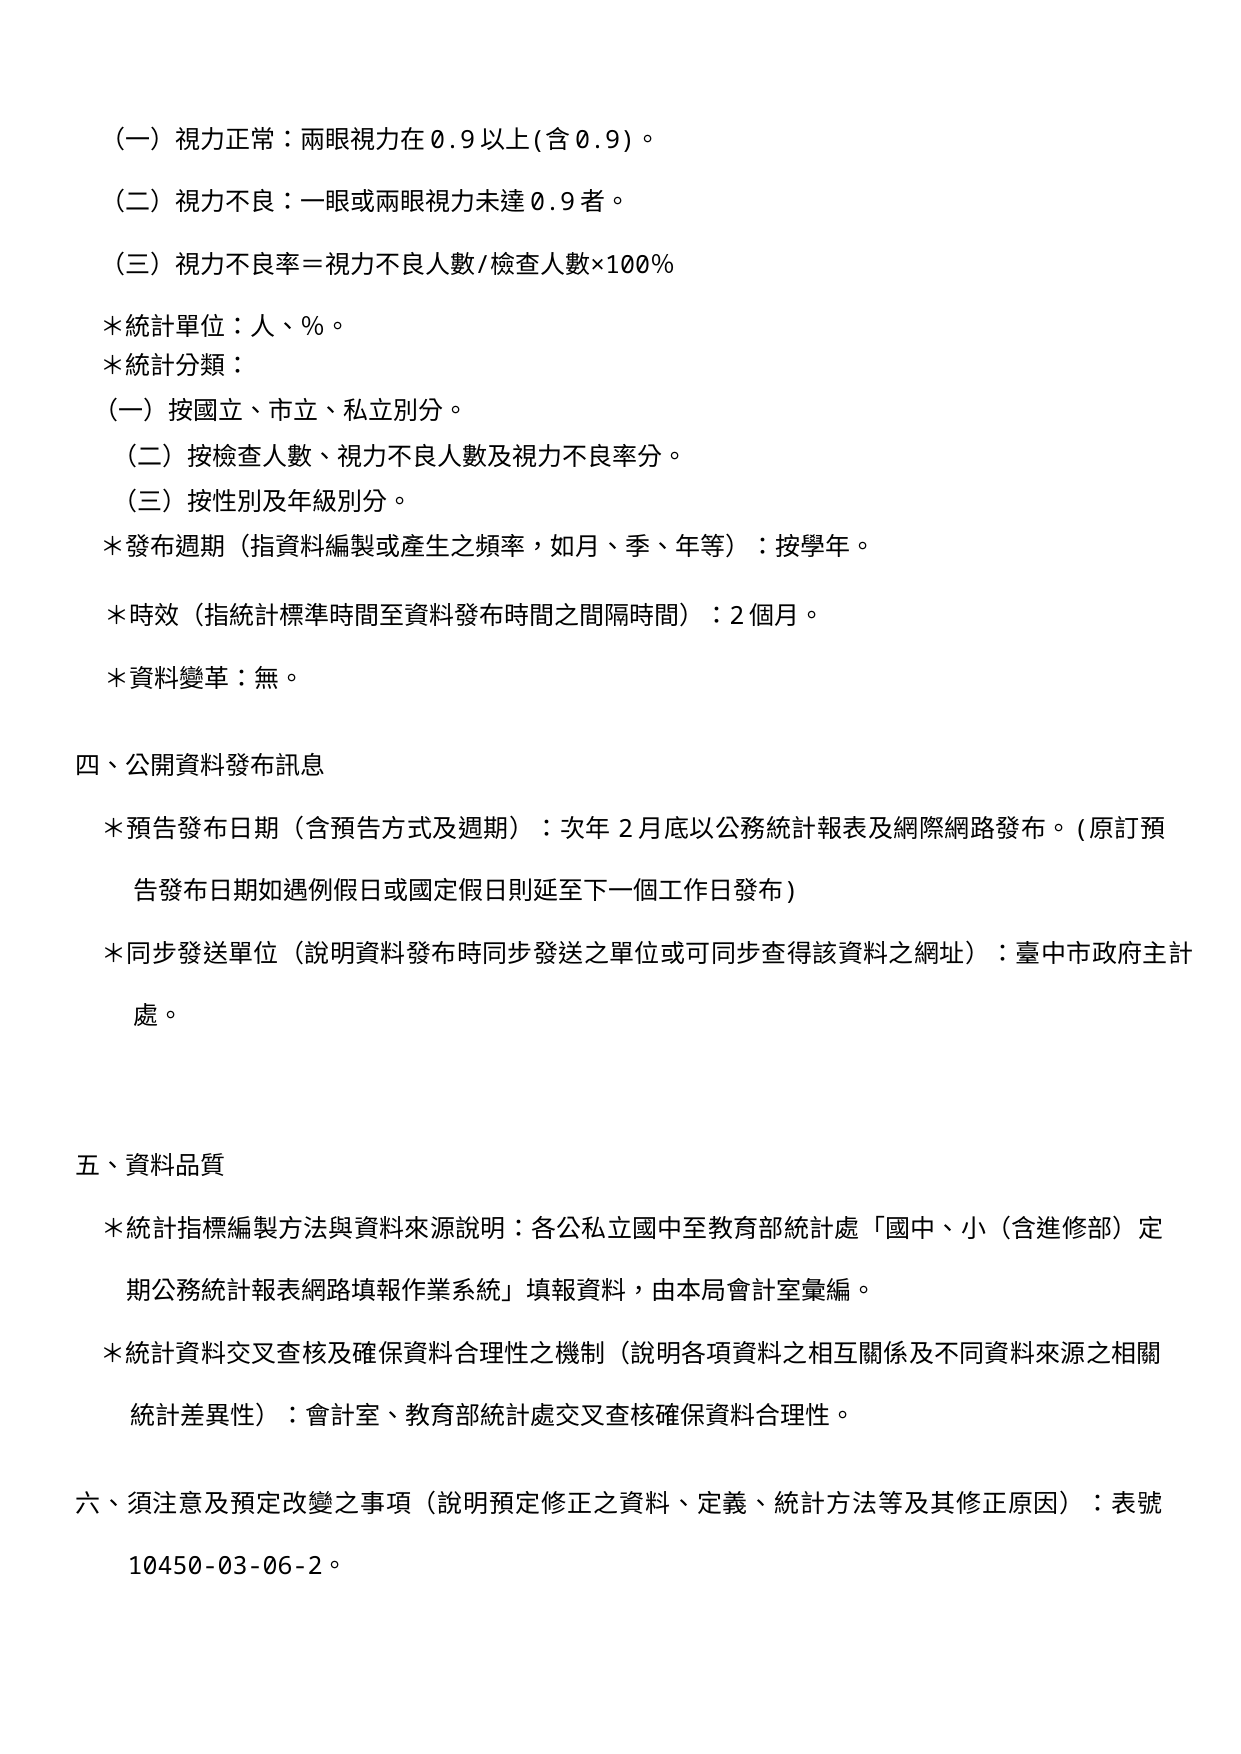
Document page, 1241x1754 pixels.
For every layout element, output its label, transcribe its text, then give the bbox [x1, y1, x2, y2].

text ＊統計單位：人、％。 [75, 283, 1165, 346]
text 五、資料品質 [75, 1122, 1165, 1184]
text ＊同步發送單位（說明資料發布時同步發送之單位或可同步查得該資料之網址）：臺中市政府主計處。 [101, 909, 1197, 1034]
text ＊統計分類： [75, 346, 1165, 382]
text ＊時效（指統計標準時間至資料發布時間之間隔時間）：2個月。 [75, 572, 1165, 634]
text ＊預告發布日期（含預告方式及週期）：次年2月底以公務統計報表及網際網路發布。(原訂預告發布日期如遇例假日或國定假日則延至下一個工作日發布) [101, 784, 1165, 909]
text ＊資料變革：無。 [75, 634, 1165, 697]
text （二）按檢查人數、視力不良人數及視力不良率分。 [75, 436, 1165, 472]
text （三）視力不良率＝視力不良人數/檢查人數×100％ [75, 221, 1165, 283]
text ＊統計資料交叉查核及確保資料合理性之機制（說明各項資料之相互關係及不同資料來源之相關統計差異性）：會計室、教育部統計處交叉查核確保資料合理性。 [100, 1309, 1165, 1434]
text ＊統計指標編製方法與資料來源說明：各公私立國中至教育部統計處「國中、小（含進修部）定期公務統計報表網路填報作業系統」填報資料，由本局會計室彙編。 [101, 1184, 1165, 1309]
text （三）按性別及年級別分。 [75, 481, 1165, 518]
text （二）視力不良：一眼或兩眼視力未達0.9者。 [75, 158, 1165, 221]
text （一）視力正常：兩眼視力在0.9以上(含0.9)。 [75, 96, 1165, 158]
text 四、公開資料發布訊息 [75, 722, 1165, 784]
text ＊發布週期（指資料編製或產生之頻率，如月、季、年等）：按學年。 [75, 527, 1165, 563]
text （一）按國立、市立、私立別分。 [75, 391, 1165, 427]
text 六、須注意及預定改變之事項（說明預定修正之資料、定義、統計方法等及其修正原因）：表號10450-03-06-2。 [75, 1459, 1165, 1584]
